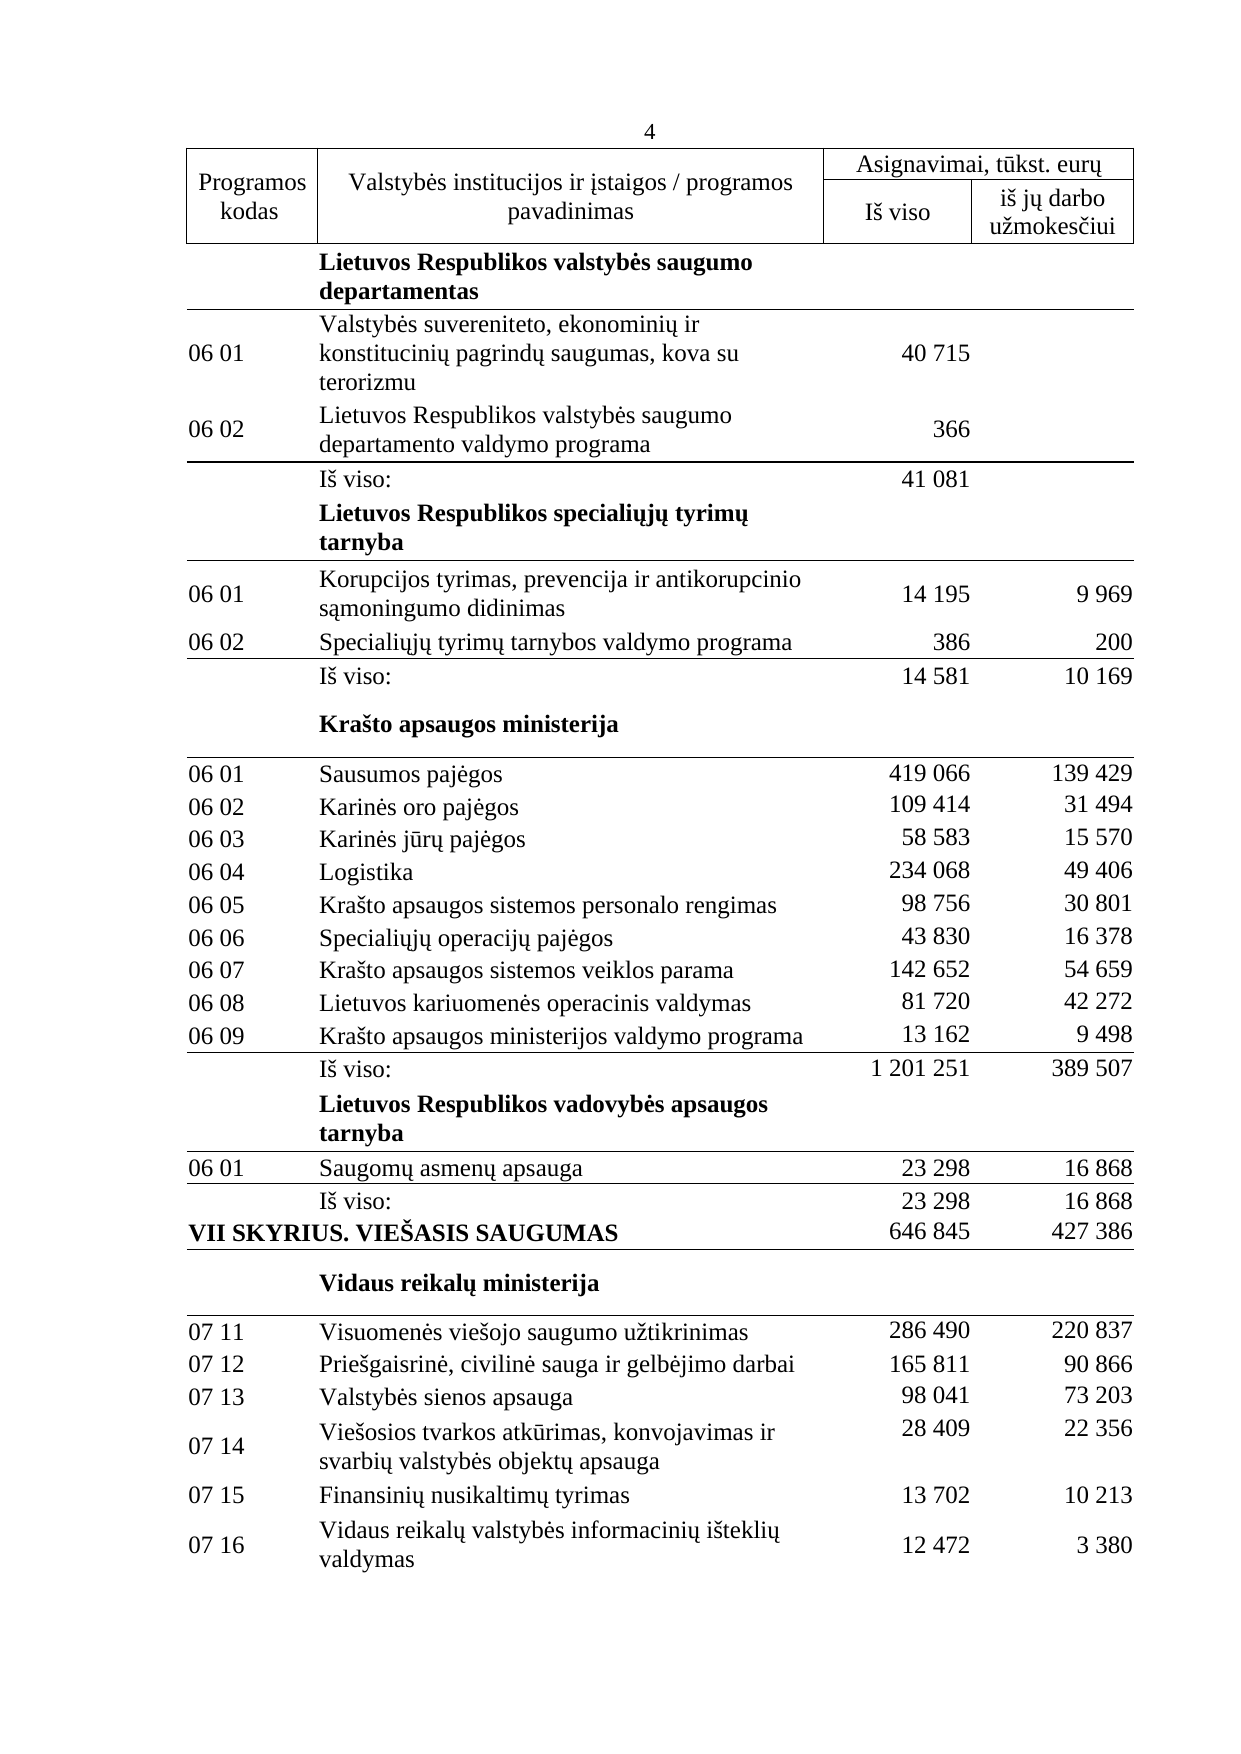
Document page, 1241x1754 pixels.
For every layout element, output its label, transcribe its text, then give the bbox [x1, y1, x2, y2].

table_cell 646 845 [824, 1216, 971, 1249]
table_cell 22 356 [971, 1413, 1134, 1479]
table_cell 139 429 [971, 758, 1134, 789]
table_cell 16 378 [971, 921, 1134, 954]
table_cell [971, 463, 1134, 494]
table_cell Lietuvos Respublikos specialiųjų tyrimų tarnyba [318, 494, 824, 560]
table_cell Iš viso: [318, 659, 824, 691]
table_cell [187, 494, 318, 560]
table_cell Iš viso [824, 180, 971, 243]
table_cell Lietuvos kariuomenės operacinis valdymas [318, 986, 824, 1019]
table_cell 13 162 [824, 1019, 971, 1052]
table_cell Viešosios tvarkos atkūrimas, konvojavimas ir svarbių valstybės objektų apsauga [318, 1413, 824, 1479]
table_cell 06 02 [187, 396, 318, 461]
table_cell 28 409 [824, 1413, 971, 1479]
table_cell [187, 659, 318, 691]
table_cell Saugomų asmenų apsauga [318, 1152, 824, 1183]
table_cell 06 01 [187, 1152, 318, 1183]
table_cell Krašto apsaugos sistemos veiklos parama [318, 954, 824, 986]
table_cell Priešgaisrinė, civilinė sauga ir gelbėjimo darbai [318, 1348, 824, 1380]
table_cell [971, 494, 1134, 560]
table_header Valstybės institucijos ir įstaigos / programos pavadinimas [318, 149, 823, 243]
table_cell 200 [971, 626, 1134, 658]
table_cell 10 213 [971, 1479, 1134, 1511]
table_cell 07 16 [187, 1511, 318, 1577]
table_cell 06 06 [187, 921, 318, 954]
table_cell 73 203 [971, 1380, 1134, 1413]
table_cell Karinės jūrų pajėgos [318, 823, 824, 855]
table_header Asignavimai, tūkst. eurų [824, 149, 1133, 179]
table_cell Specialiųjų tyrimų tarnybos valdymo programa [318, 626, 824, 658]
table_cell [824, 1250, 971, 1314]
table_cell 1 201 251 [824, 1053, 971, 1085]
table_cell [187, 1053, 318, 1085]
table_cell 13 702 [824, 1479, 971, 1511]
table_cell [971, 396, 1134, 461]
table_cell 9 969 [971, 561, 1134, 626]
table_cell Iš viso: [318, 1053, 824, 1085]
table_cell 165 811 [824, 1348, 971, 1380]
table_cell Logistika [318, 855, 824, 888]
table_cell 286 490 [824, 1316, 971, 1347]
table_cell 12 472 [824, 1511, 971, 1577]
table_cell 07 15 [187, 1479, 318, 1511]
table_header Programos kodas [187, 149, 317, 243]
table_cell Korupcijos tyrimas, prevencija ir antikorupcinio sąmoningumo didinimas [318, 561, 824, 626]
table_cell Iš viso: [318, 1184, 824, 1216]
table_cell 58 583 [824, 823, 971, 855]
table_cell Lietuvos Respublikos valstybės saugumo departamentas [318, 244, 824, 308]
table_cell Vidaus reikalų ministerija [318, 1250, 824, 1314]
table_cell 220 837 [971, 1316, 1134, 1347]
table_cell 06 01 [187, 561, 318, 626]
table_cell 109 414 [824, 790, 971, 822]
table_cell Finansinių nusikaltimų tyrimas [318, 1479, 824, 1511]
table_cell [187, 1085, 318, 1151]
table_cell [824, 1085, 971, 1151]
table_cell Specialiųjų operacijų pajėgos [318, 921, 824, 954]
table_cell 40 715 [824, 310, 971, 396]
table_cell Valstybės suvereniteto, ekonominių ir konstitucinių pagrindų saugumas, kova su terorizmu [318, 310, 824, 396]
table_cell 07 13 [187, 1380, 318, 1413]
table_cell 427 386 [971, 1216, 1134, 1249]
table_cell [187, 244, 318, 308]
table_cell 07 11 [187, 1316, 318, 1347]
table_cell 98 041 [824, 1380, 971, 1413]
table_cell 49 406 [971, 855, 1134, 888]
table_cell 81 720 [824, 986, 971, 1019]
table_cell [187, 691, 318, 757]
table_cell 14 195 [824, 561, 971, 626]
table_cell Vidaus reikalų valstybės informacinių išteklių valdymas [318, 1511, 824, 1577]
table_cell Karinės oro pajėgos [318, 790, 824, 822]
table_cell [971, 310, 1134, 396]
table_cell [187, 1250, 318, 1314]
table_cell VII SKYRIUS. VIEŠASIS SAUGUMAS [187, 1216, 824, 1249]
table_cell 14 581 [824, 659, 971, 691]
table_cell 41 081 [824, 463, 971, 494]
table_cell 23 298 [824, 1152, 971, 1183]
table_cell [971, 1085, 1134, 1151]
table_cell 23 298 [824, 1184, 971, 1216]
table_cell 3 380 [971, 1511, 1134, 1577]
table_cell 9 498 [971, 1019, 1134, 1052]
table_cell 30 801 [971, 888, 1134, 921]
table_cell Krašto apsaugos ministerija [318, 691, 824, 757]
table_cell 06 01 [187, 758, 318, 789]
table_cell 06 07 [187, 954, 318, 986]
table_cell 06 04 [187, 855, 318, 888]
table_cell 06 08 [187, 986, 318, 1019]
table_cell 15 570 [971, 823, 1134, 855]
table_cell Lietuvos Respublikos vadovybės apsaugos tarnyba [318, 1085, 824, 1151]
table_cell 419 066 [824, 758, 971, 789]
table_cell [824, 691, 971, 757]
table_cell [824, 244, 971, 308]
table_cell Iš viso: [318, 463, 824, 494]
table_cell iš jų darbo užmokesčiui [972, 180, 1133, 243]
table_cell Valstybės sienos apsauga [318, 1380, 824, 1413]
table_cell [187, 1184, 318, 1216]
table_cell Lietuvos Respublikos valstybės saugumo departamento valdymo programa [318, 396, 824, 461]
table_cell 31 494 [971, 790, 1134, 822]
table_cell 98 756 [824, 888, 971, 921]
table_cell 06 02 [187, 790, 318, 822]
table_cell 389 507 [971, 1053, 1134, 1085]
table_cell Sausumos pajėgos [318, 758, 824, 789]
table_cell 06 03 [187, 823, 318, 855]
table_cell Visuomenės viešojo saugumo užtikrinimas [318, 1316, 824, 1347]
table_cell 10 169 [971, 659, 1134, 691]
table_cell 16 868 [971, 1184, 1134, 1216]
table_cell 43 830 [824, 921, 971, 954]
table_cell 54 659 [971, 954, 1134, 986]
table_cell 06 02 [187, 626, 318, 658]
table_cell 07 12 [187, 1348, 318, 1380]
table_cell [971, 244, 1134, 308]
table_cell 16 868 [971, 1152, 1134, 1183]
table_cell 366 [824, 396, 971, 461]
table_cell [971, 691, 1134, 757]
table_cell Krašto apsaugos ministerijos valdymo programa [318, 1019, 824, 1052]
table_cell 42 272 [971, 986, 1134, 1019]
table_cell 142 652 [824, 954, 971, 986]
table_cell 07 14 [187, 1413, 318, 1479]
table_cell 90 866 [971, 1348, 1134, 1380]
table_cell 234 068 [824, 855, 971, 888]
table_cell 06 09 [187, 1019, 318, 1052]
table_cell 06 05 [187, 888, 318, 921]
table_cell [971, 1250, 1134, 1314]
table_cell [824, 494, 971, 560]
table_cell 06 01 [187, 310, 318, 396]
table_cell [187, 463, 318, 494]
table_cell Krašto apsaugos sistemos personalo rengimas [318, 888, 824, 921]
table_cell 386 [824, 626, 971, 658]
